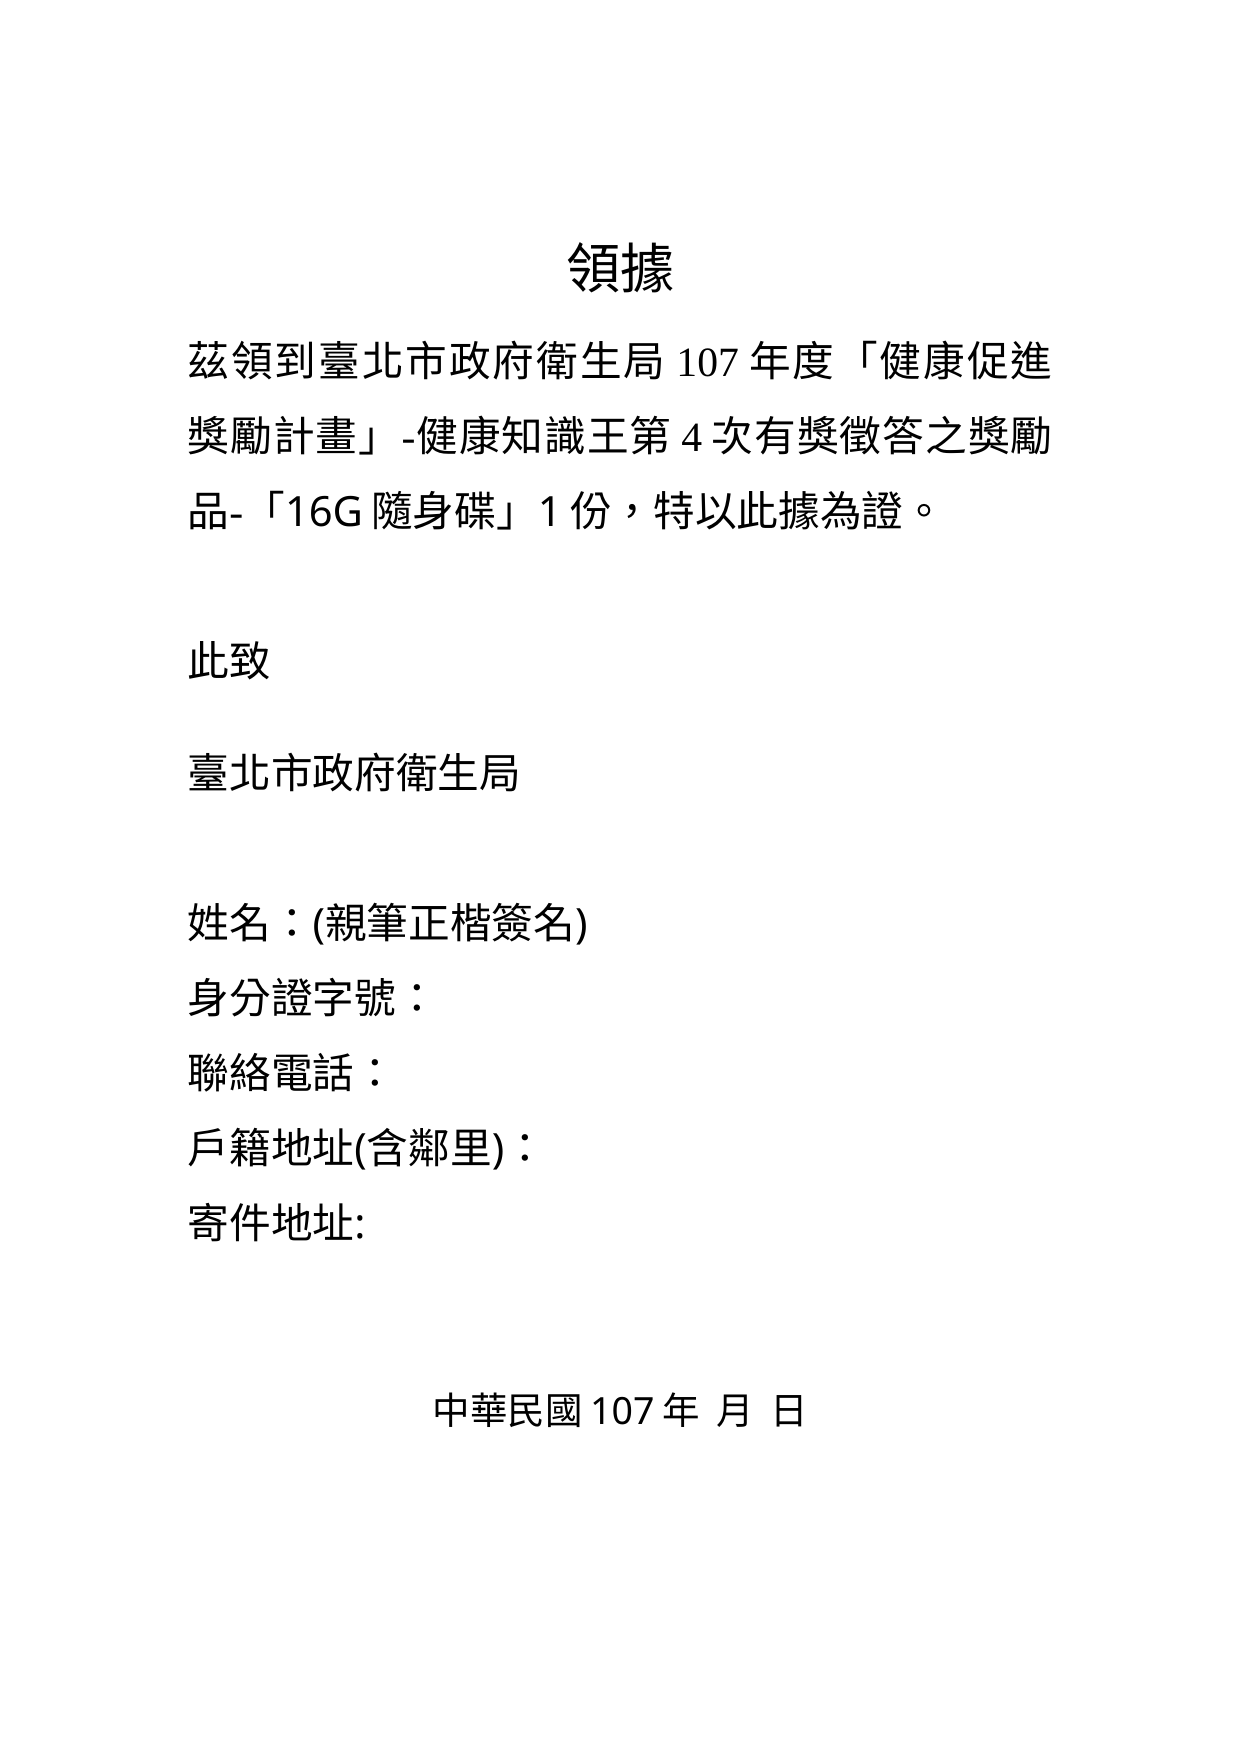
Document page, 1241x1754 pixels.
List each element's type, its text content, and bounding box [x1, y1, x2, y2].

text 戶籍地址(含鄰里)： [187, 1102, 1053, 1177]
text 此致 [187, 614, 1053, 689]
text 臺北市政府衛生局 [187, 727, 1053, 802]
text 聯絡電話： [187, 1027, 1053, 1102]
text 中華民國107年 月 日 [187, 1364, 1053, 1439]
text 茲領到臺北市政府衛生局107年度「健康促進獎勵計畫」-健康知識王第4次有獎徵答之獎勵品-「16G隨身碟」1份，特以此據為證。 [187, 314, 1053, 539]
text 姓名：(親筆正楷簽名) [187, 877, 1053, 952]
text 身分證字號： [187, 952, 1053, 1027]
text 寄件地址: [187, 1177, 1053, 1252]
text 領據 [187, 202, 1053, 314]
